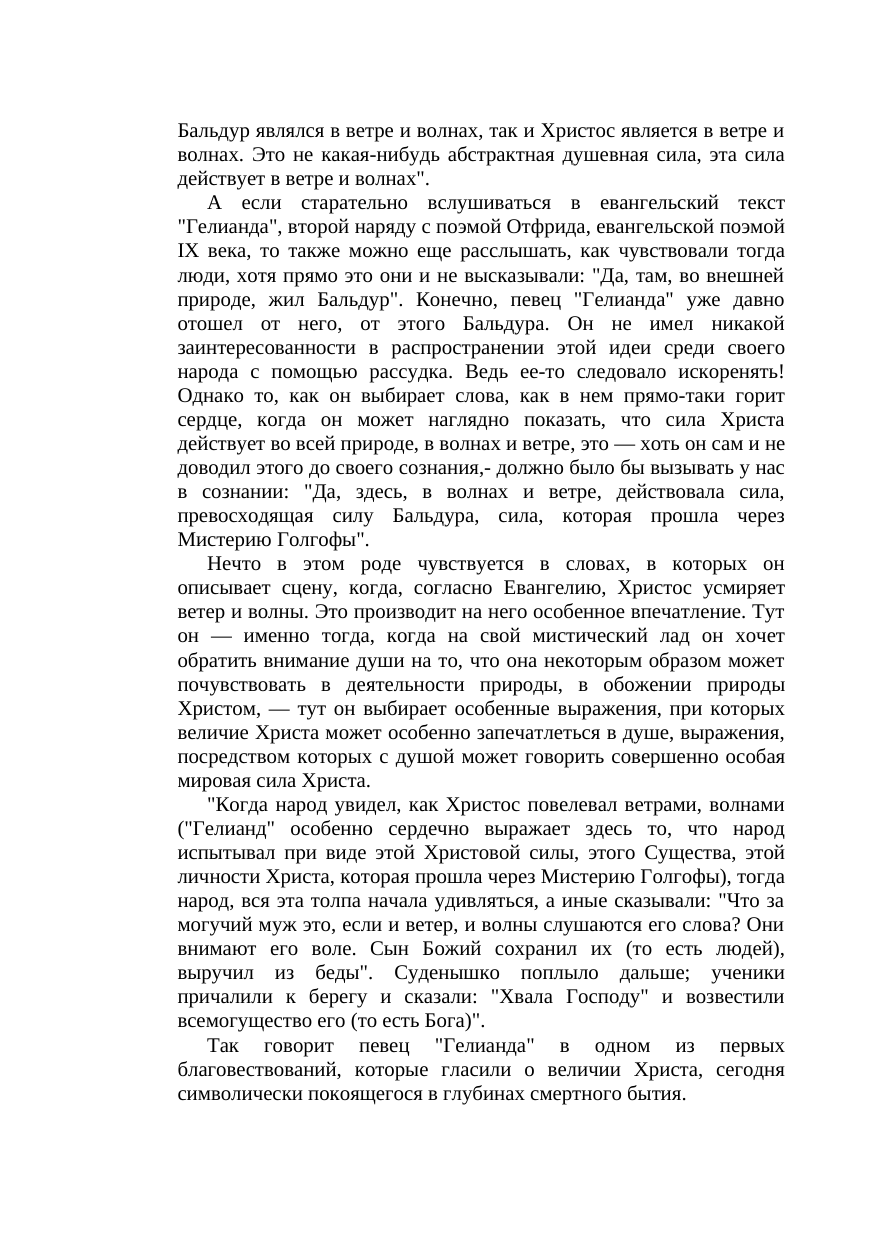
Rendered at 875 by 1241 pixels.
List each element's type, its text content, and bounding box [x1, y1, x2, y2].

text Так говорит певец "Гелианда" в одном из первых благовествований, которые гласили о величии Христа, сегодня символически покоящегося в глубинах смертного бытия. [177, 1032, 786, 1105]
text Бальдур являлся в ветре и волнах, так и Христос является в ветре и волнах. Это не какая-нибудь абстрактная душевная сила, эта сила действует в ветре и волнах". [177, 118, 786, 190]
text А если старательно вслушиваться в евангельский текст "Гелианда", второй наряду с поэмой Отфрида, евангельской поэмой IX века, то также можно еще расслышать, как чувствовали тогда люди, хотя прямо это они и не высказывали: "Да, там, во внешней природе, жил Бальдур". Конечно, певец "Гелианда" уже давно отошел от него, от этого Бальдура. Он не имел никакой заинтересованности в распространении этой идеи среди своего народа с помощью рассудка. Ведь ее-то следовало искоренять! Однако то, как он выбирает слова, как в нем прямо-таки горит сердце, когда он может наглядно показать, что сила Христа действует во всей природе, в волнах и ветре, это — хоть он сам и не доводил этого до своего сознания,- должно было бы вызывать у нас в сознании: "Да, здесь, в волнах и ветре, действовала сила, превосходящая силу Бальдура, сила, которая прошла через Мистерию Голгофы". [177, 190, 786, 551]
text "Когда народ увидел, как Христос повелевал ветрами, волнами ("Гелианд" особенно сердечно выражает здесь то, что народ испытывал при виде этой Христовой силы, этого Существа, этой личности Христа, которая прошла через Мистерию Голгофы), тогда народ, вся эта толпа начала удивляться, а иные сказывали: "Что за могучий муж это, если и ветер, и волны слушаются его слова? Они внимают его воле. Сын Божий сохранил их (то есть людей), выручил из беды". Суденышко поплыло дальше; ученики причалили к берегу и сказали: "Хвала Господу" и возвестили всемогущество его (то есть Бога)". [177, 792, 786, 1032]
text Нечто в этом роде чувствуется в словах, в которых он описывает сцену, когда, согласно Евангелию, Христос усмиряет ветер и волны. Это производит на него особенное впечатление. Тут он — именно тогда, когда на свой мистический лад он хочет обратить внимание души на то, что она некоторым образом может почувствовать в деятельности природы, в обожении природы Христом, — тут он выбирает особенные выражения, при которых величие Христа может особенно запечатлеться в душе, выражения, посредством которых с душой может говорить совершенно особая мировая сила Христа. [177, 551, 786, 792]
